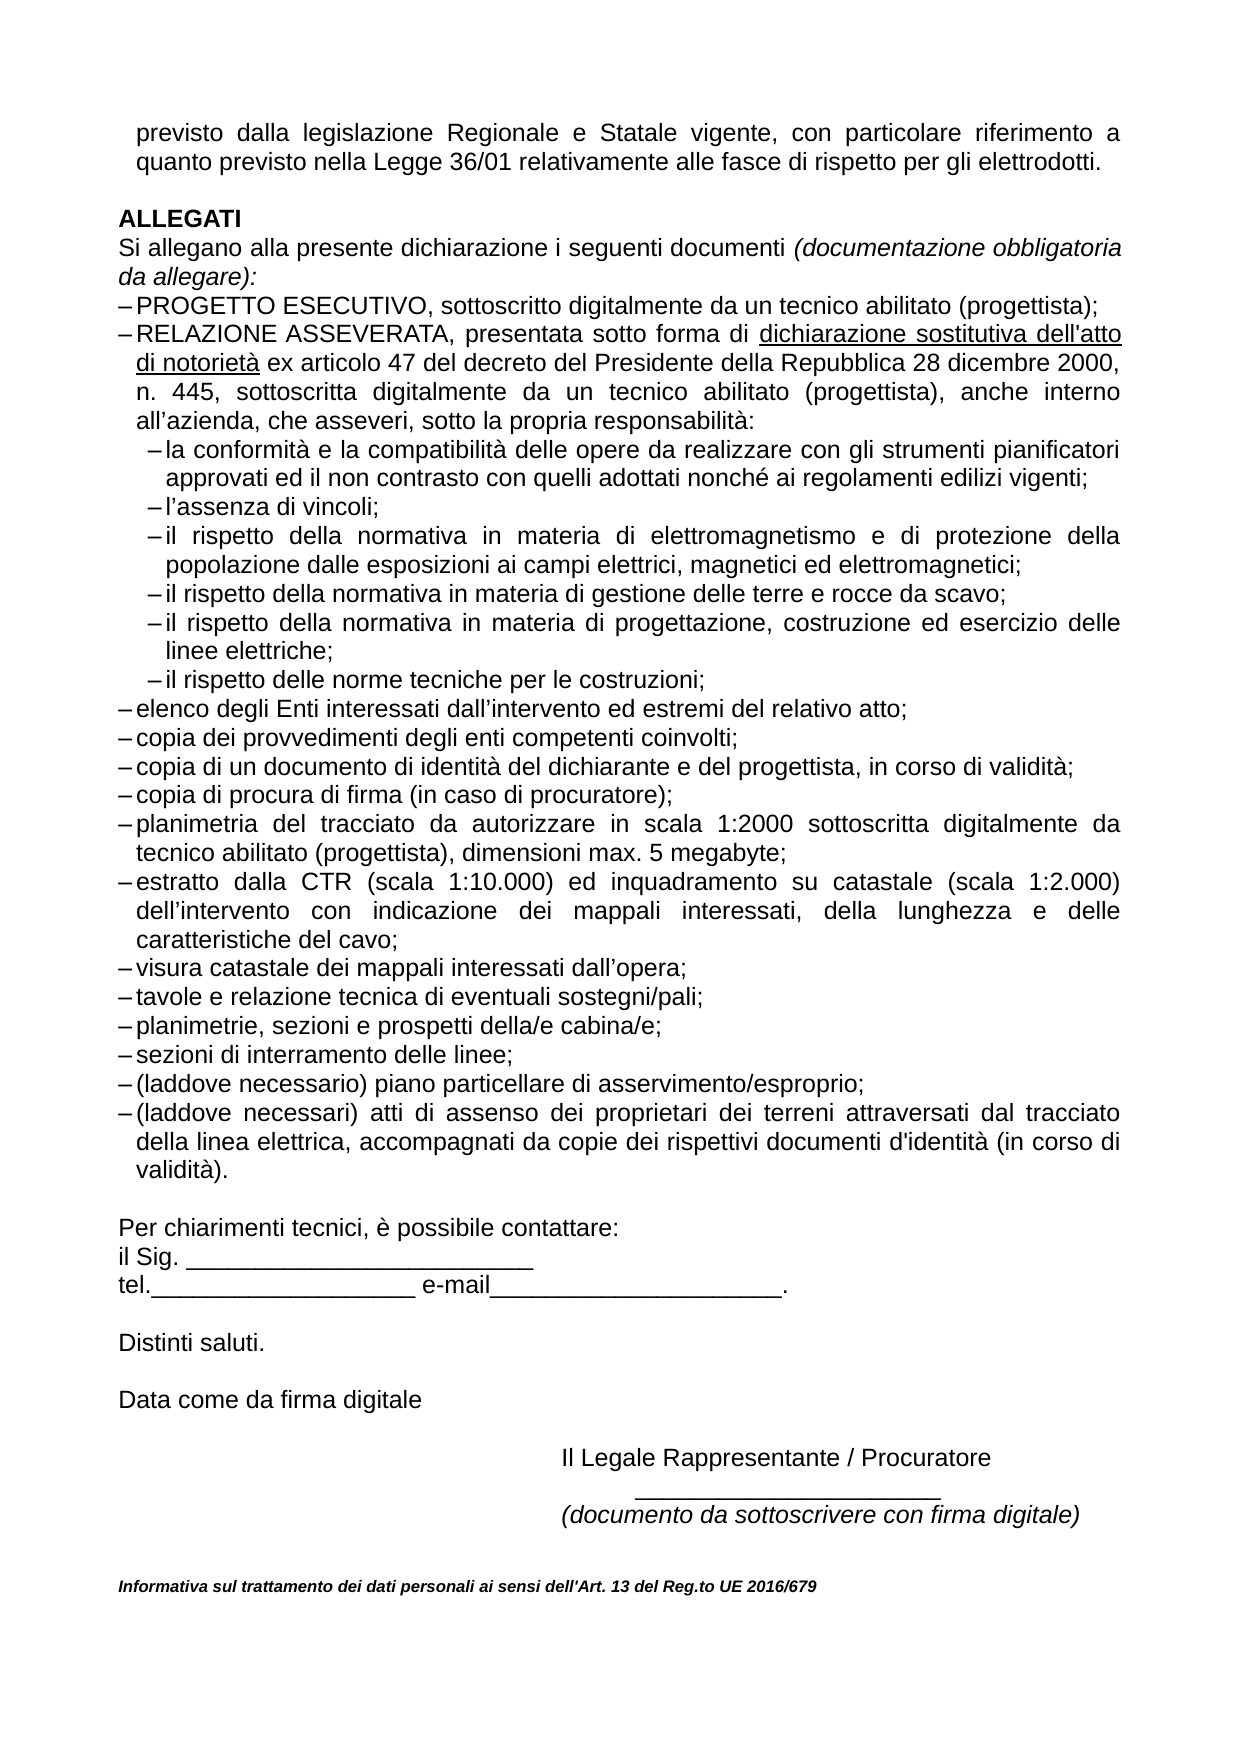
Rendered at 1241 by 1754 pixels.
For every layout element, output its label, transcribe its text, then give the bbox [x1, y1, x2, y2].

list il rispetto della normativa in materia di progettazione, costruzione ed esercizio delle linee elettriche; [148, 607, 1122, 665]
list il rispetto della normativa in materia di gestione delle terre e rocce da scavo; [148, 579, 1122, 607]
text ______________________ [118, 1471, 1122, 1500]
list sezioni di interramento delle linee; [118, 1040, 1122, 1069]
list copia di procura di firma (in caso di procuratore); [118, 781, 1122, 809]
text il Sig. _________________________ [118, 1241, 1122, 1270]
list planimetria del tracciato da autorizzare in scala 1:2000 sottoscritta digitalmente da tecnico abilitato (progettista), dimensioni max. 5 megabyte; [118, 809, 1122, 867]
text (documento da sottoscrivere con firma digitale) [118, 1500, 1122, 1529]
text tel.___________________ e-mail_____________________. [118, 1270, 1122, 1299]
text Distinti saluti. [118, 1328, 1122, 1356]
list copia dei provvedimenti degli enti competenti coinvolti; [118, 723, 1122, 752]
list copia di un documento di identità del dichiarante e del progettista, in corso di validità; [118, 752, 1122, 781]
list il rispetto della normativa in materia di elettromagnetismo e di protezione della popolazione dalle esposizioni ai campi elettrici, magnetici ed elettromagnetici; [148, 521, 1122, 579]
list planimetrie, sezioni e prospetti della/e cabina/e; [118, 1011, 1122, 1040]
list (laddove necessario) piano particellare di asservimento/esproprio; [118, 1069, 1122, 1098]
list previsto dalla legislazione Regionale e Statale vigente, con particolare riferimento a quanto previsto nella Legge 36/01 relativamente alle fasce di rispetto per gli elettrodotti. [118, 118, 1122, 176]
list tavole e relazione tecnica di eventuali sostegni/pali; [118, 982, 1122, 1011]
list estratto dalla CTR (scala 1:10.000) ed inquadramento su catastale (scala 1:2.000) dell’intervento con indicazione dei mappali interessati, della lunghezza e delle caratteristiche del cavo; [118, 867, 1122, 953]
list (laddove necessari) atti di assenso dei proprietari dei terreni attraversati dal tracciato della linea elettrica, accompagnati da copie dei rispettivi documenti d'identità (in corso di validità). [118, 1098, 1122, 1184]
list PROGETTO ESECUTIVO, sottoscritto digitalmente da un tecnico abilitato (progettista); [118, 291, 1122, 319]
list visura catastale dei mappali interessati dall’opera; [118, 953, 1122, 982]
text Il Legale Rappresentante / Procuratore [118, 1443, 1122, 1471]
text Per chiarimenti tecnici, è possibile contattare: [118, 1213, 1122, 1241]
text Data come da firma digitale [118, 1385, 1122, 1414]
text Informativa sul trattamento dei dati personali ai sensi dell'Art. 13 del Reg.to UE 2016/679 [118, 1577, 1122, 1596]
list elenco degli Enti interessati dall’intervento ed estremi del relativo atto; [118, 694, 1122, 723]
list RELAZIONE ASSEVERATA, presentata sotto forma di dichiarazione sostitutiva dell'atto di notorietà ex articolo 47 del decreto del Presidente della Repubblica 28 dicembre 2000, n. 445, sottoscritta digitalmente da un tecnico abilitato (progettista), anche interno all’azienda, che asseveri, sotto la propria responsabilità: [118, 319, 1122, 434]
text Si allegano alla presente dichiarazione i seguenti documenti (documentazione obbligatoria da allegare): [118, 233, 1122, 291]
text ALLEGATI [118, 204, 1122, 233]
list la conformità e la compatibilità delle opere da realizzare con gli strumenti pianificatori approvati ed il non contrasto con quelli adottati nonché ai regolamenti edilizi vigenti; [148, 434, 1122, 492]
list l’assenza di vincoli; [148, 492, 1122, 521]
list il rispetto delle norme tecniche per le costruzioni; [148, 665, 1122, 694]
